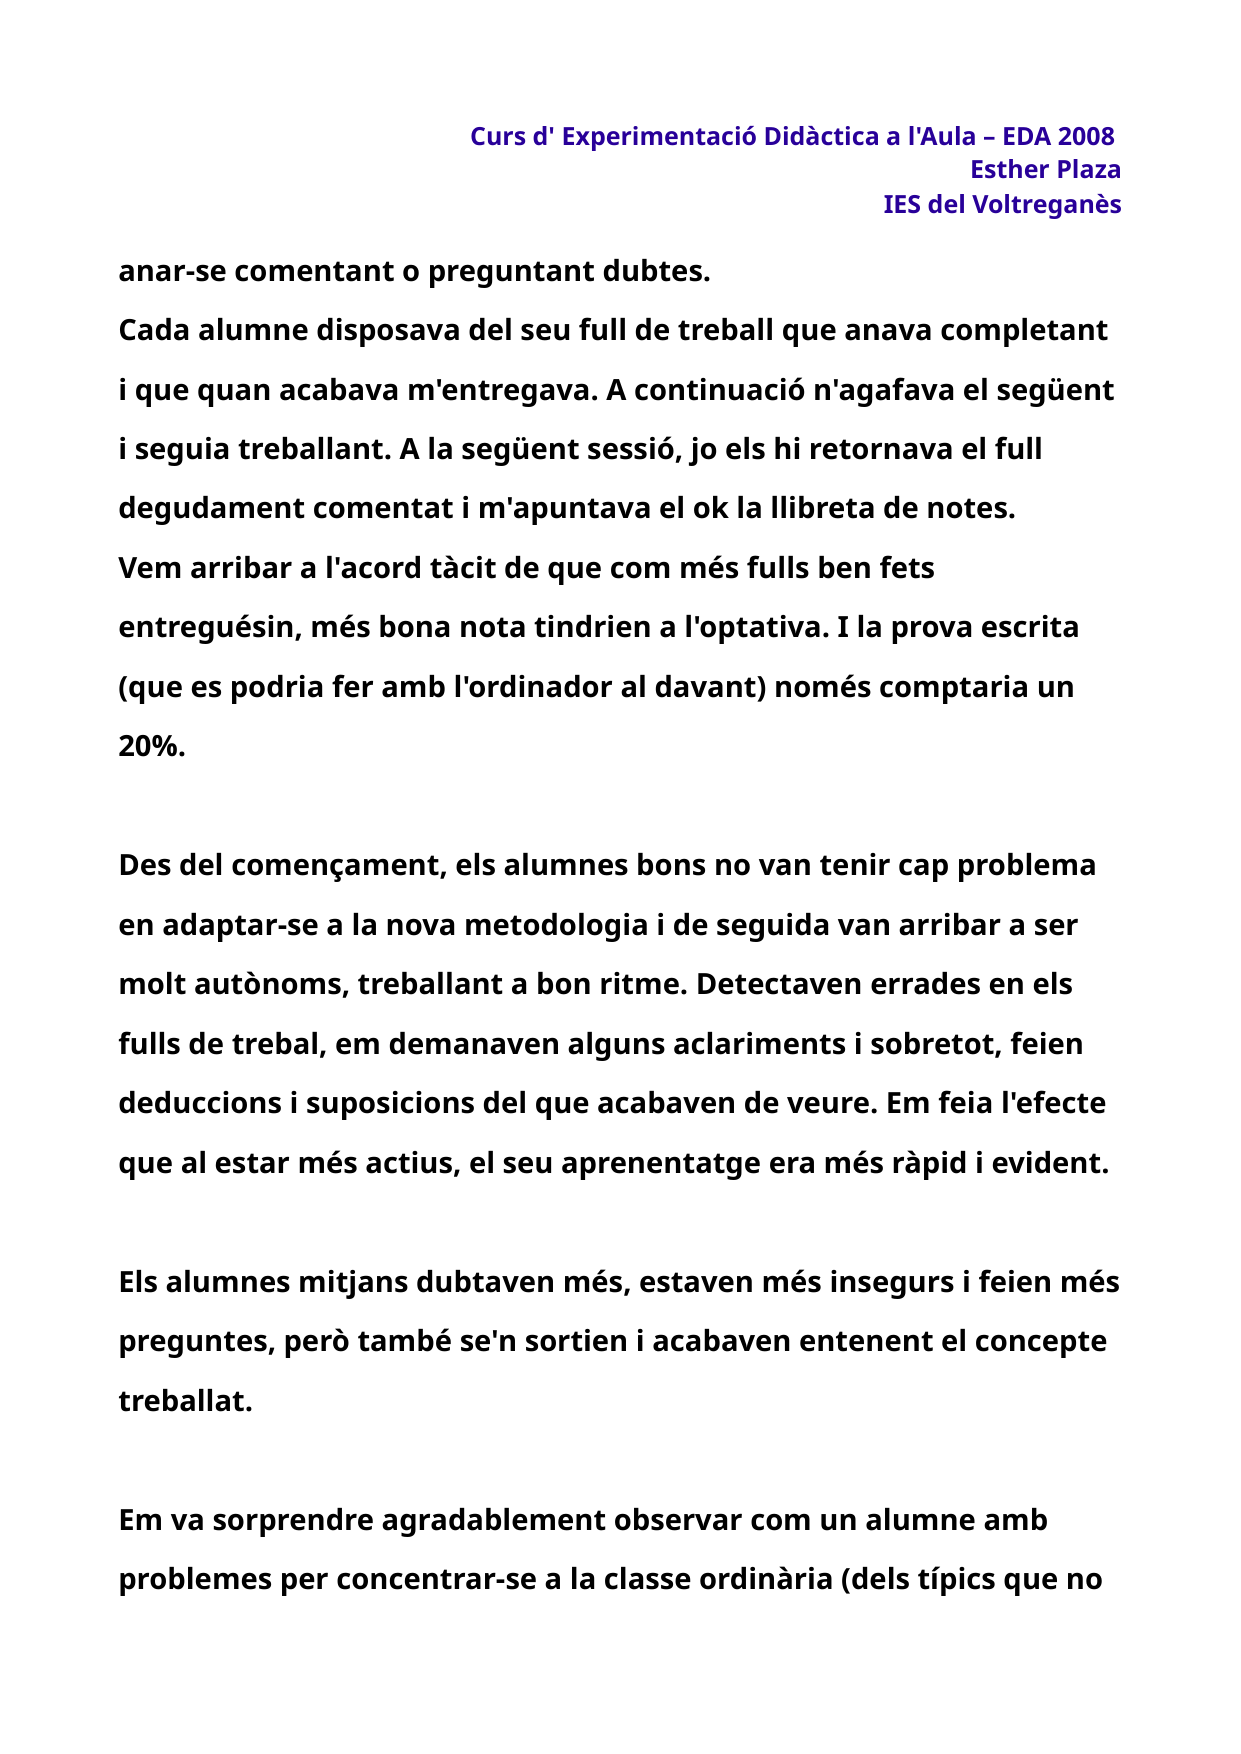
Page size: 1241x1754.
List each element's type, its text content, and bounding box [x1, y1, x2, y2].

text Vem arribar a l'acord tàcit de que com més fulls ben fets entreguésin, més bona nota tindrien a l'optativa. I la prova escrita (que es podria fer amb l'ordinador al davant) només comptaria un 20%. [118, 547, 1122, 765]
text Des del començament, els alumnes bons no van tenir cap problema en adaptar-se a la nova metodologia i de seguida van arribar a ser molt autònoms, treballant a bon ritme. Detectaven errades en els fulls de trebal, em demanaven alguns aclariments i sobretot, feien deduccions i suposicions del que acabaven de veure. Em feia l'efecte que al estar més actius, el seu aprenentatge era més ràpid i evident. [118, 844, 1122, 1182]
text Em va sorprendre agradablement observar com un alumne amb problemes per concentrar-se a la classe ordinària (dels típics que no [118, 1499, 1122, 1598]
text anar-se comentant o preguntant dubtes. [118, 250, 1122, 289]
text Els alumnes mitjans dubtaven més, estaven més insegurs i feien més preguntes, però també se'n sortien i acabaven entenent el concepte treballat. [118, 1261, 1122, 1419]
text Cada alumne disposava del seu full de treball que anava completant i que quan acabava m'entregava. A continuació n'agafava el següent i seguia treballant. A la següent sessió, jo els hi retornava el full degudament comentat i m'apuntava el ok la llibreta de notes. [118, 309, 1122, 527]
